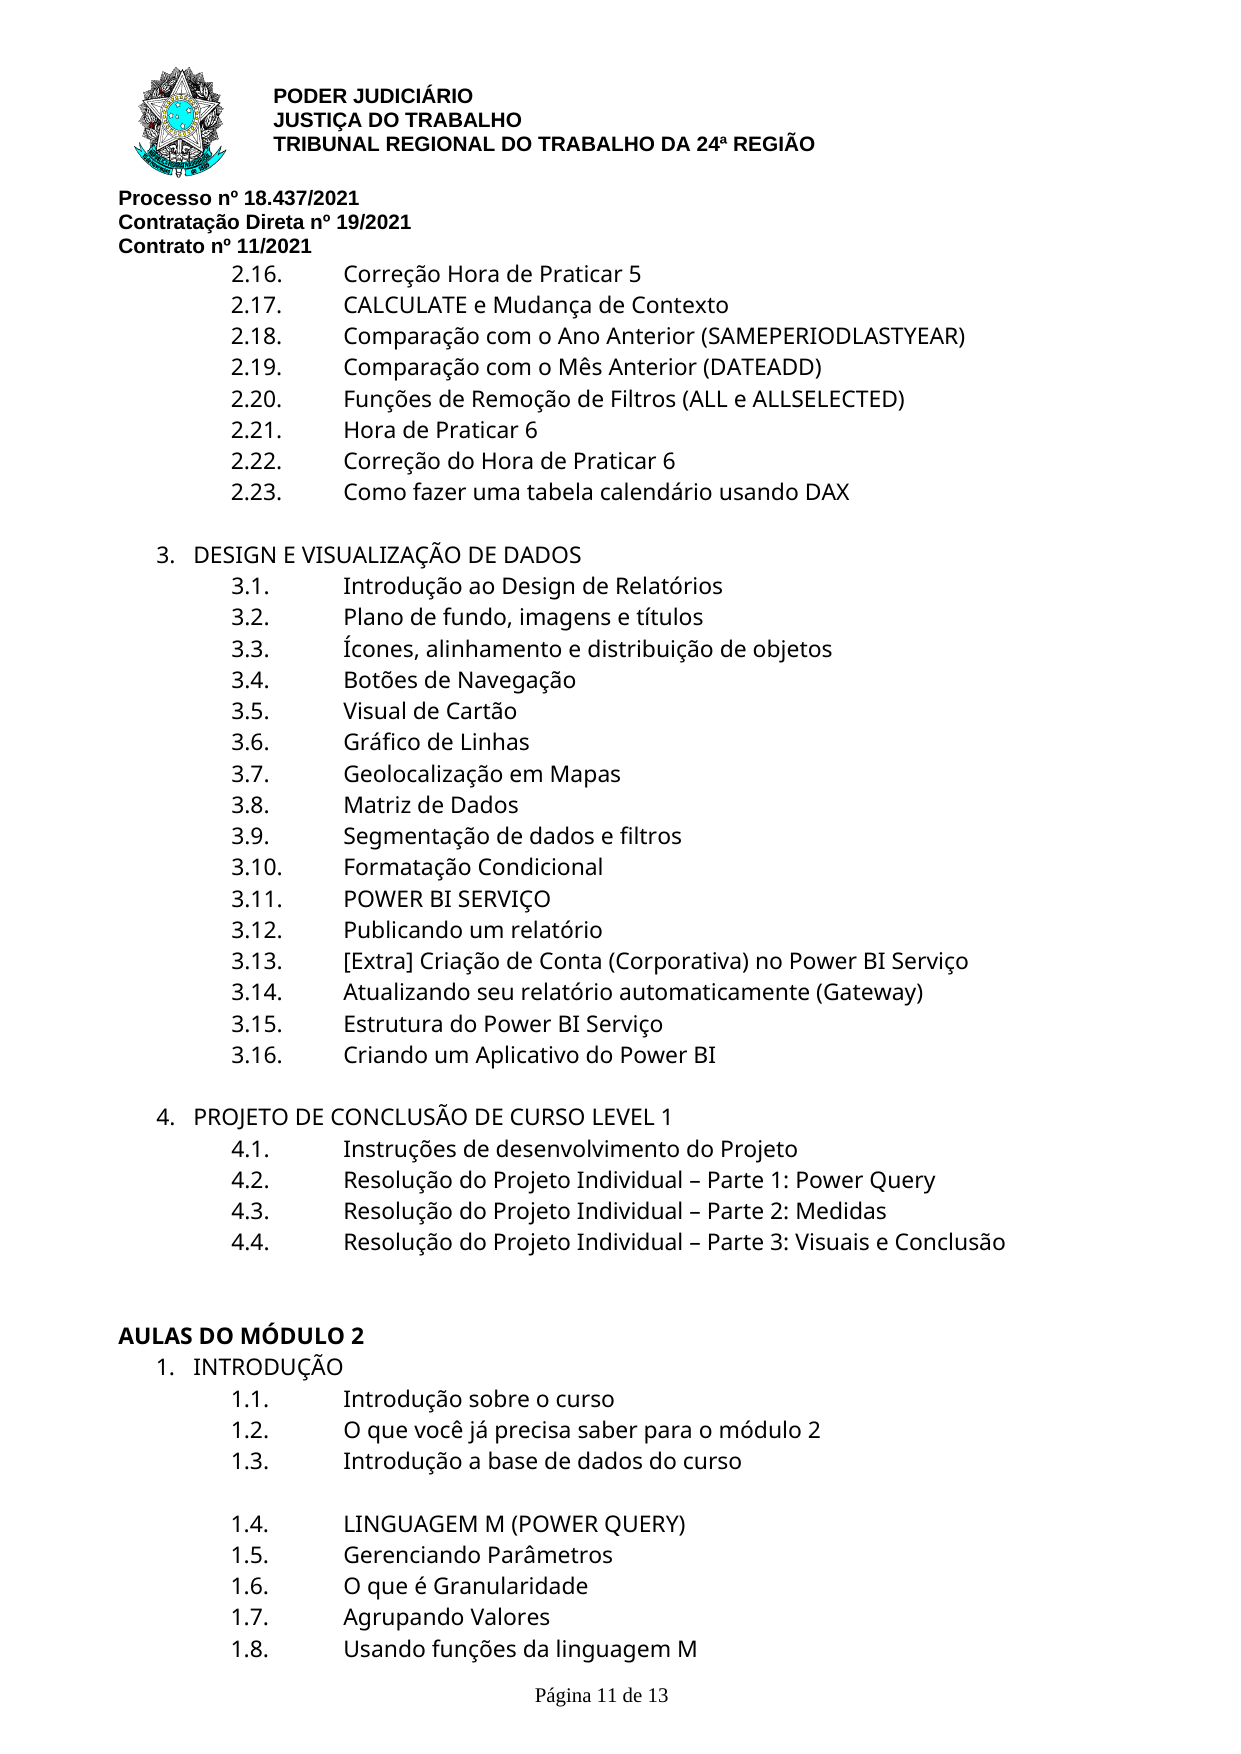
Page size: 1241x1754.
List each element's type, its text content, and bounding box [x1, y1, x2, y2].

list Criando um Aplicativo do Power BI [231, 1039, 1122, 1070]
list INTRODUÇÃO [156, 1351, 1122, 1382]
list DESIGN E VISUALIZAÇÃO DE DADOS [156, 539, 1122, 570]
list Estrutura do Power BI Serviço [231, 1007, 1122, 1039]
list Resolução do Projeto Individual – Parte 2: Medidas [231, 1195, 1122, 1226]
list LINGUAGEM M (POWER QUERY) [230, 1507, 1122, 1539]
list Matriz de Dados [231, 789, 1122, 820]
list Introdução a base de dados do curso [231, 1445, 1122, 1476]
list PROJETO DE CONCLUSÃO DE CURSO LEVEL 1 [156, 1101, 1122, 1132]
list Botões de Navegação [231, 664, 1122, 695]
list Resolução do Projeto Individual – Parte 1: Power Query [231, 1164, 1122, 1195]
list POWER BI SERVIÇO [231, 882, 1122, 914]
list Gerenciando Parâmetros [230, 1539, 1122, 1570]
list Correção do Hora de Praticar 6 [231, 445, 1122, 476]
list Introdução ao Design de Relatórios [231, 570, 1122, 601]
list Comparação com o Mês Anterior (DATEADD) [231, 351, 1122, 382]
list Ícones, alinhamento e distribuição de objetos [231, 632, 1122, 664]
list Formatação Condicional [231, 851, 1122, 882]
list Publicando um relatório [231, 914, 1122, 945]
list O que é Granularidade [230, 1570, 1122, 1601]
list Funções de Remoção de Filtros (ALL e ALLSELECTED) [231, 382, 1122, 414]
list Usando funções da linguagem M [230, 1632, 1122, 1664]
list Segmentação de dados e filtros [231, 820, 1122, 851]
list Resolução do Projeto Individual – Parte 3: Visuais e Conclusão [231, 1226, 1122, 1257]
list Hora de Praticar 6 [231, 414, 1122, 445]
list O que você já precisa saber para o módulo 2 [231, 1414, 1122, 1445]
list Geolocalização em Mapas [231, 757, 1122, 789]
list Comparação com o Ano Anterior (SAMEPERIODLASTYEAR) [231, 320, 1122, 351]
text AULAS DO MÓDULO 2 [118, 1320, 1122, 1351]
list Instruções de desenvolvimento do Projeto [231, 1132, 1122, 1164]
list [Extra] Criação de Conta (Corporativa) no Power BI Serviço [231, 945, 1122, 976]
list Gráfico de Linhas [231, 726, 1122, 757]
picture [133, 66, 228, 178]
list Atualizando seu relatório automaticamente (Gateway) [231, 976, 1122, 1007]
list Introdução sobre o curso [231, 1382, 1122, 1414]
list CALCULATE e Mudança de Contexto [231, 289, 1122, 320]
list Agrupando Valores [230, 1601, 1122, 1632]
list Visual de Cartão [231, 695, 1122, 726]
list Plano de fundo, imagens e títulos [231, 601, 1122, 632]
list Correção Hora de Praticar 5 [231, 257, 1122, 289]
list Como fazer uma tabela calendário usando DAX [231, 476, 1122, 507]
